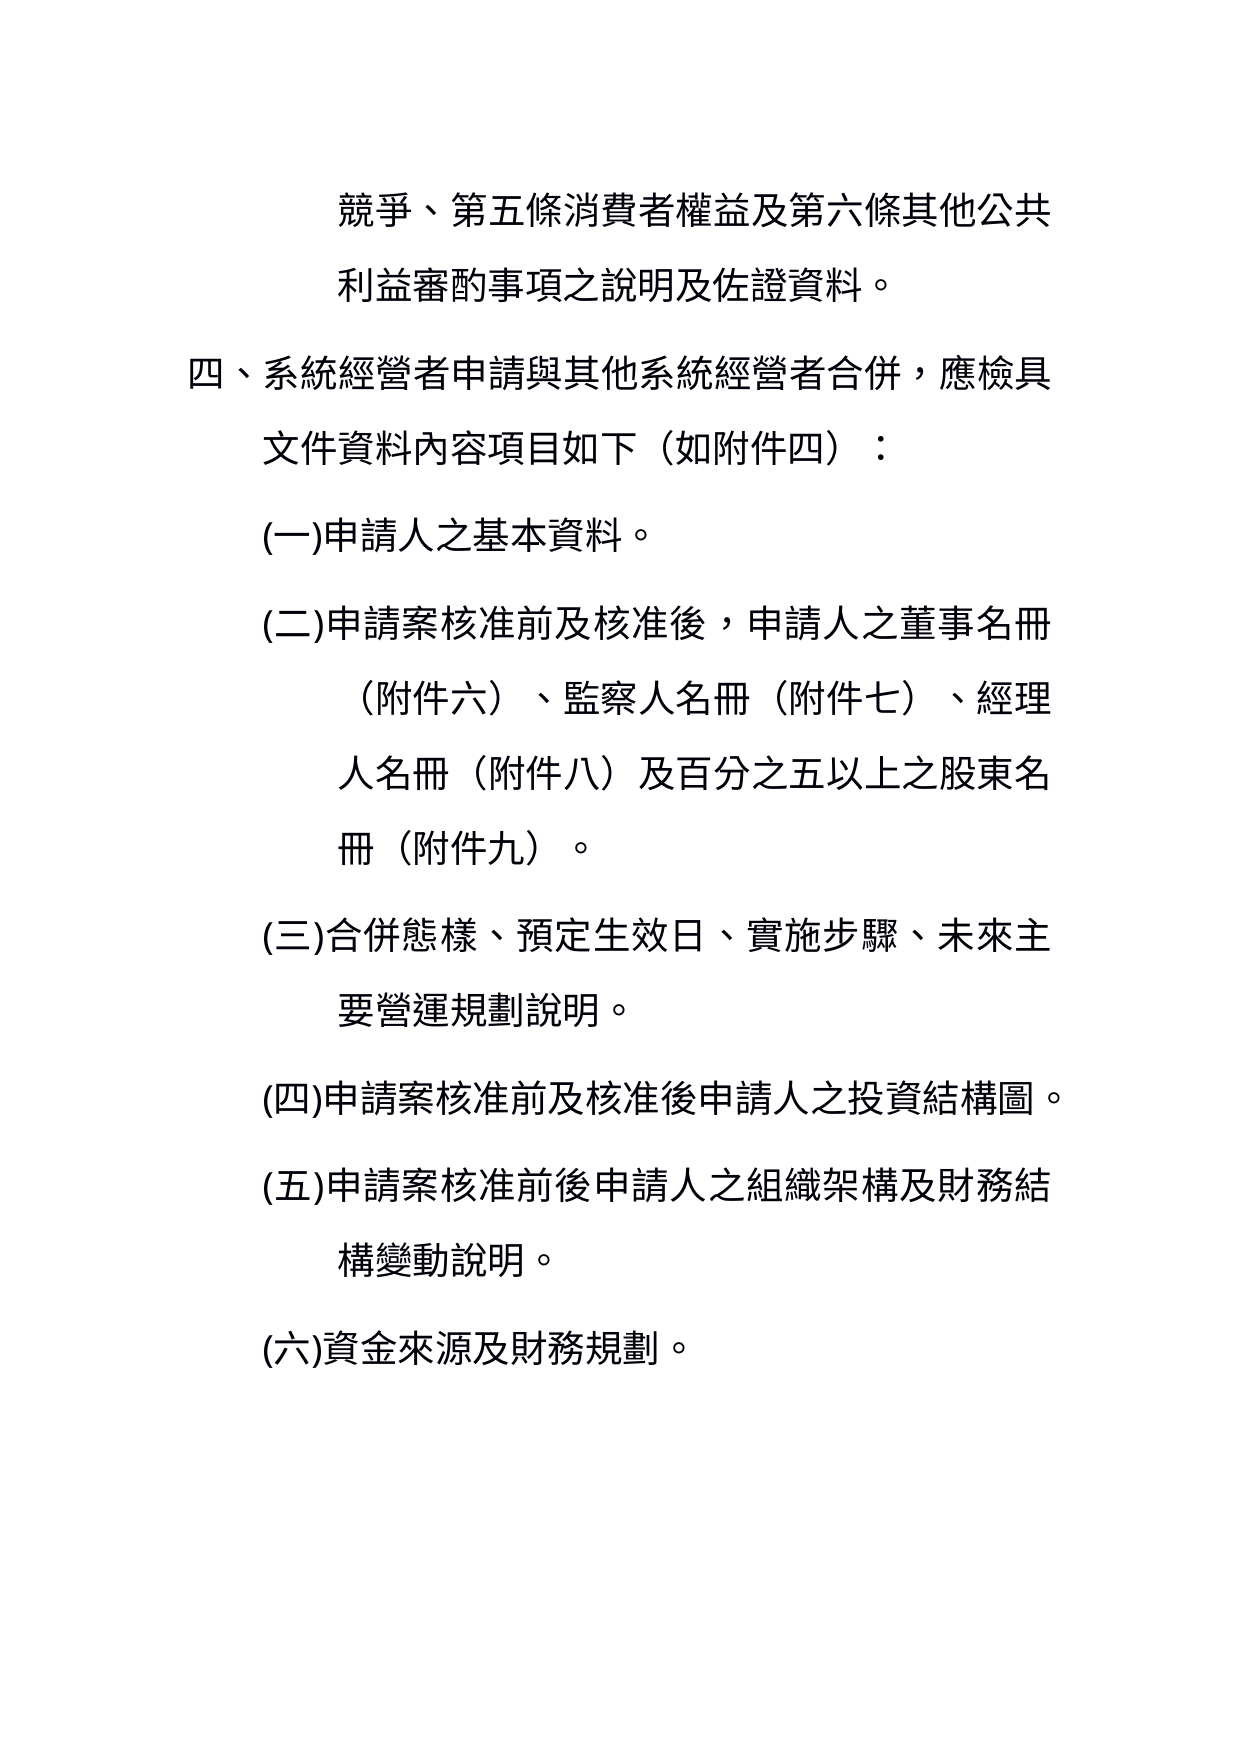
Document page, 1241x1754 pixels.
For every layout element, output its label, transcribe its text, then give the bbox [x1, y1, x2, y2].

text (三)合併態樣、預定生效日、實施步驟、未來主要營運規劃說明。 [262, 889, 1053, 1039]
text (四)申請案核准前及核准後申請人之投資結構圖。 [262, 1052, 1053, 1127]
text (一)申請人之基本資料。 [262, 489, 1053, 564]
text (二)申請案核准前及核准後，申請人之董事名冊（附件六）、監察人名冊（附件七）、經理人名冊（附件八）及百分之五以上之股東名冊（附件九）。 [262, 577, 1053, 877]
text 四、系統經營者申請與其他系統經營者合併，應檢具文件資料內容項目如下（如附件四）： [187, 327, 1053, 477]
text (五)申請案核准前後申請人之組織架構及財務結構變動說明。 [262, 1139, 1053, 1289]
text 競爭、第五條消費者權益及第六條其他公共利益審酌事項之說明及佐證資料。 [262, 164, 1053, 314]
text (六)資金來源及財務規劃。 [262, 1302, 1053, 1377]
